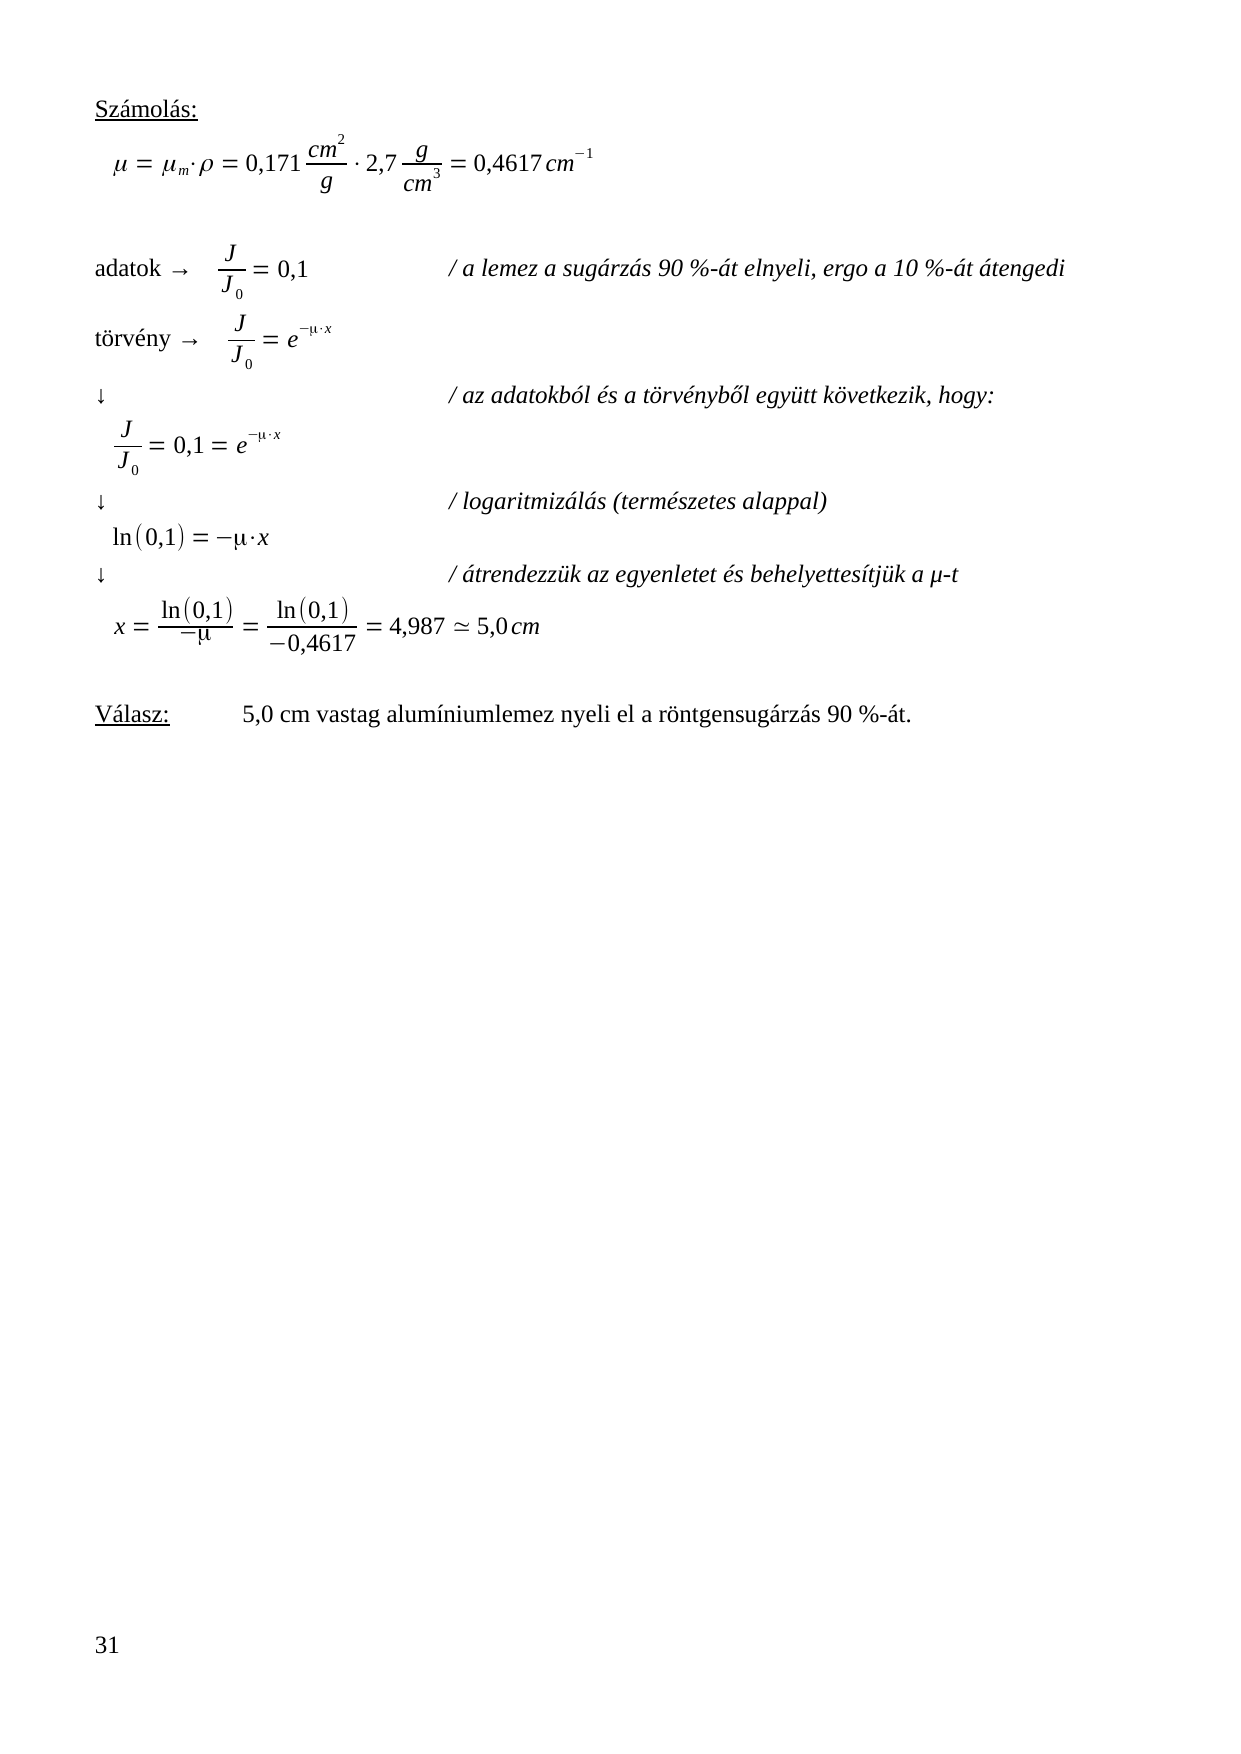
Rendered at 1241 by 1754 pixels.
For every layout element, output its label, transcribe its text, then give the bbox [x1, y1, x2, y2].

text Válasz: 5,0 cm vastag alumíniumlemez nyeli el a röntgensugárzás 90 %-át. [94, 699, 1146, 728]
text adatok → / a lemez a sugárzás 90 %-át elnyeli, ergo a 10 %-át átengedi [94, 240, 1146, 303]
text Számolás: [94, 94, 1146, 123]
text ↓ / logaritmizálás (természetes alappal) [94, 486, 1146, 515]
text ↓ / átrendezzük az egyenletet és behelyettesítjük a μ-t [94, 559, 1146, 588]
text ↓ / az adatokból és a törvényből együtt következik, hogy: [94, 380, 1146, 409]
text törvény → [94, 310, 1146, 373]
